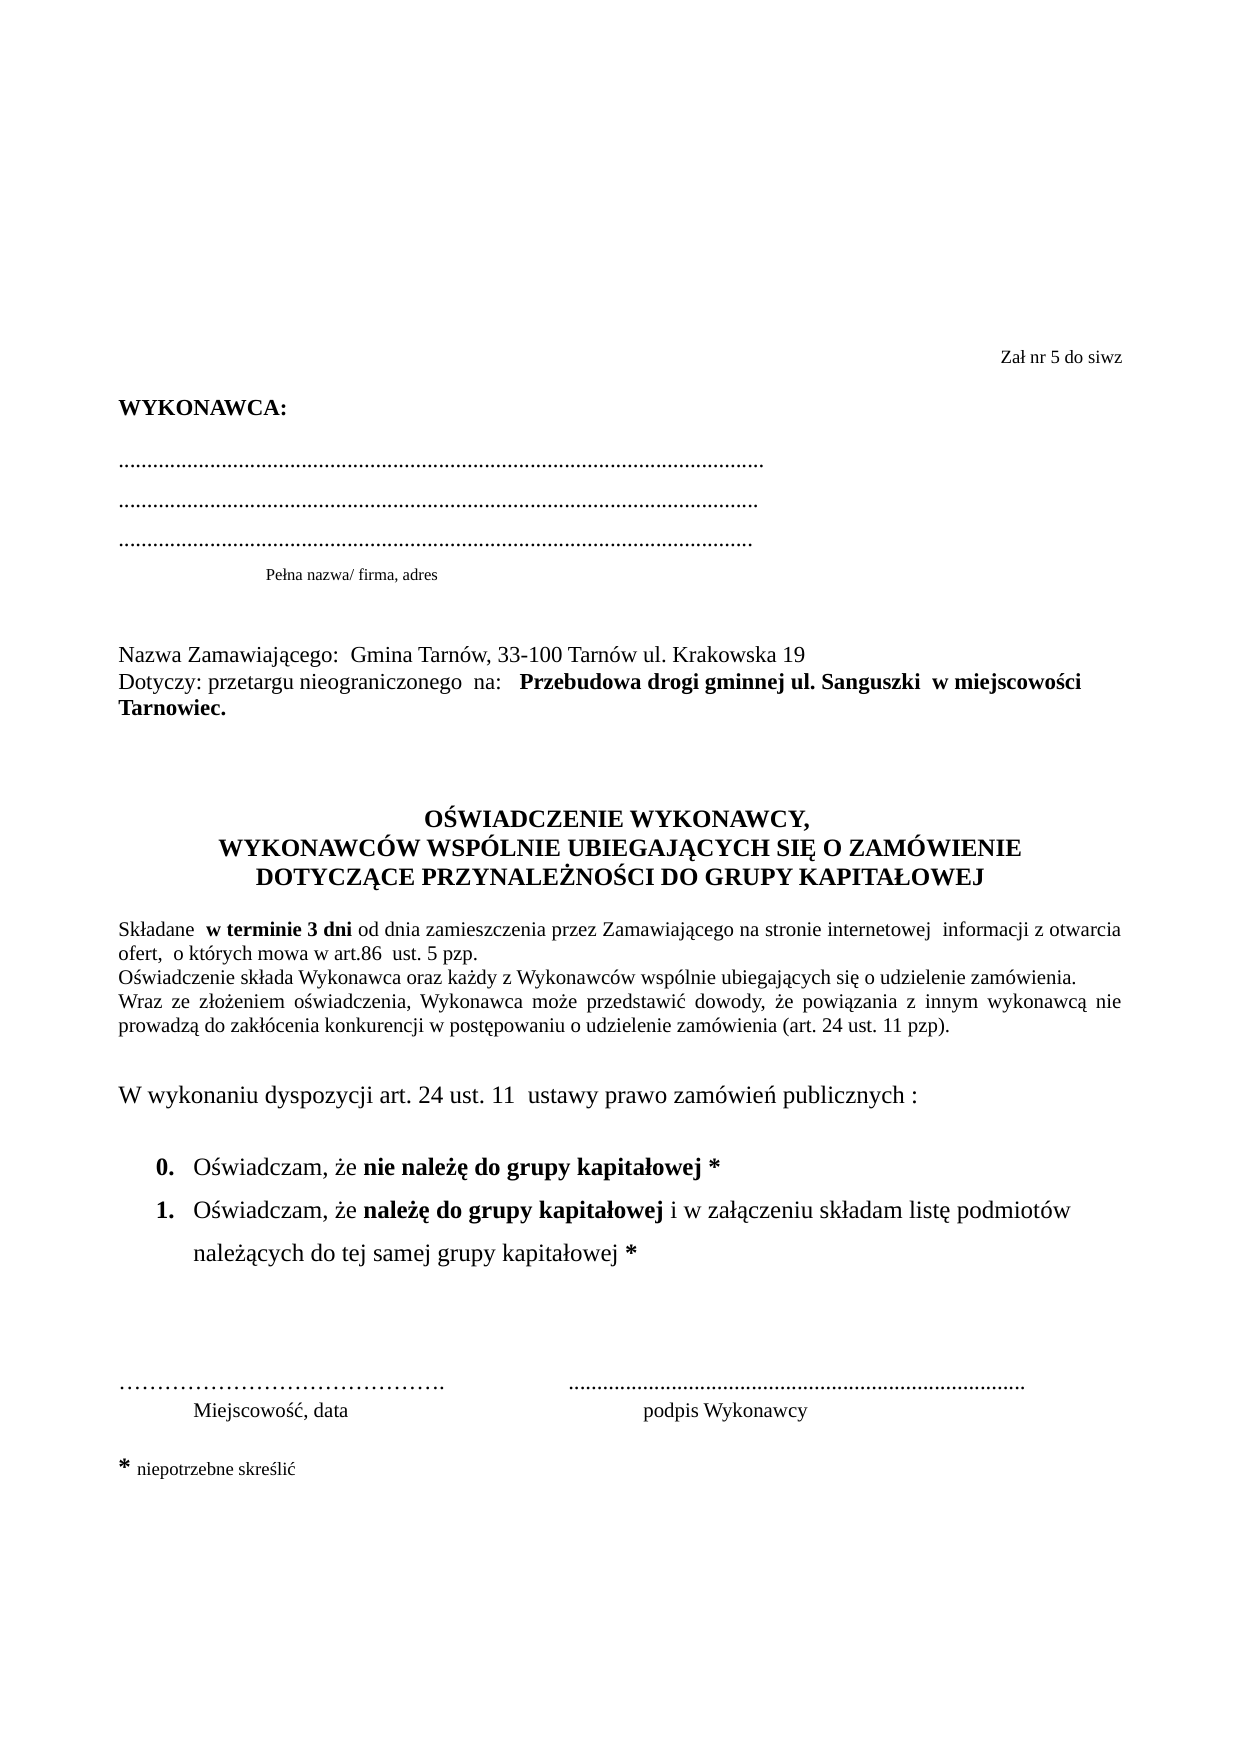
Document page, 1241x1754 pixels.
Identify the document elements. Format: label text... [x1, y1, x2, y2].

text ................................................................................................................. [118, 446, 1122, 473]
text Oświadczenie składa Wykonawca oraz każdy z Wykonawców wspólnie ubiegających się o udzielenie zamówienia. [118, 965, 1122, 989]
text Wraz ze złożeniem oświadczenia, Wykonawca może przedstawić dowody, że powiązania z innym wykonawcą nie prowadzą do zakłócenia konkurencji w postępowaniu o udzielenie zamówienia (art. 24 ust. 11 pzp). [118, 989, 1122, 1037]
text OŚWIADCZENIE WYKONAWCY, [118, 804, 1122, 833]
text WYKONAWCA: [118, 394, 1122, 420]
text ............................................................................................................... [118, 525, 1122, 552]
text WYKONAWCÓW WSPÓLNIE UBIEGAJĄCYCH SIĘ O ZAMÓWIENIE [118, 833, 1122, 862]
text Dotyczy: przetargu nieograniczonego na: Przebudowa drogi gminnej ul. Sanguszki w miejscowości Tarnowiec. [118, 668, 1122, 721]
text Miejscowość, data podpis Wykonawcy [118, 1394, 1122, 1423]
text W wykonaniu dyspozycji art. 24 ust. 11 ustawy prawo zamówień publicznych : [118, 1080, 1122, 1109]
text Nazwa Zamawiającego: Gmina Tarnów, 33-100 Tarnów ul. Krakowska 19 [118, 641, 1122, 668]
text ……………………………………. ................................................................................ [118, 1368, 1122, 1394]
text DOTYCZĄCE PRZYNALEŻNOŚCI DO GRUPY KAPITAŁOWEJ [118, 862, 1122, 891]
list Oświadczam, że należę do grupy kapitałowej i w załączeniu składam listę podmiotów należących do tej samej grupy kapitałowej * [156, 1195, 1122, 1267]
list Oświadczam, że nie należę do grupy kapitałowej * [156, 1152, 1122, 1181]
text Zał nr 5 do siwz [118, 346, 1122, 367]
text ................................................................................................................ [118, 486, 1122, 512]
text Pełna nazwa/ firma, adres [266, 565, 1122, 584]
text * niepotrzebne skreślić [118, 1452, 1122, 1481]
text Składane w terminie 3 dni od dnia zamieszczenia przez Zamawiającego na stronie internetowej informacji z otwarcia ofert, o których mowa w art.86 ust. 5 pzp. [118, 917, 1122, 965]
